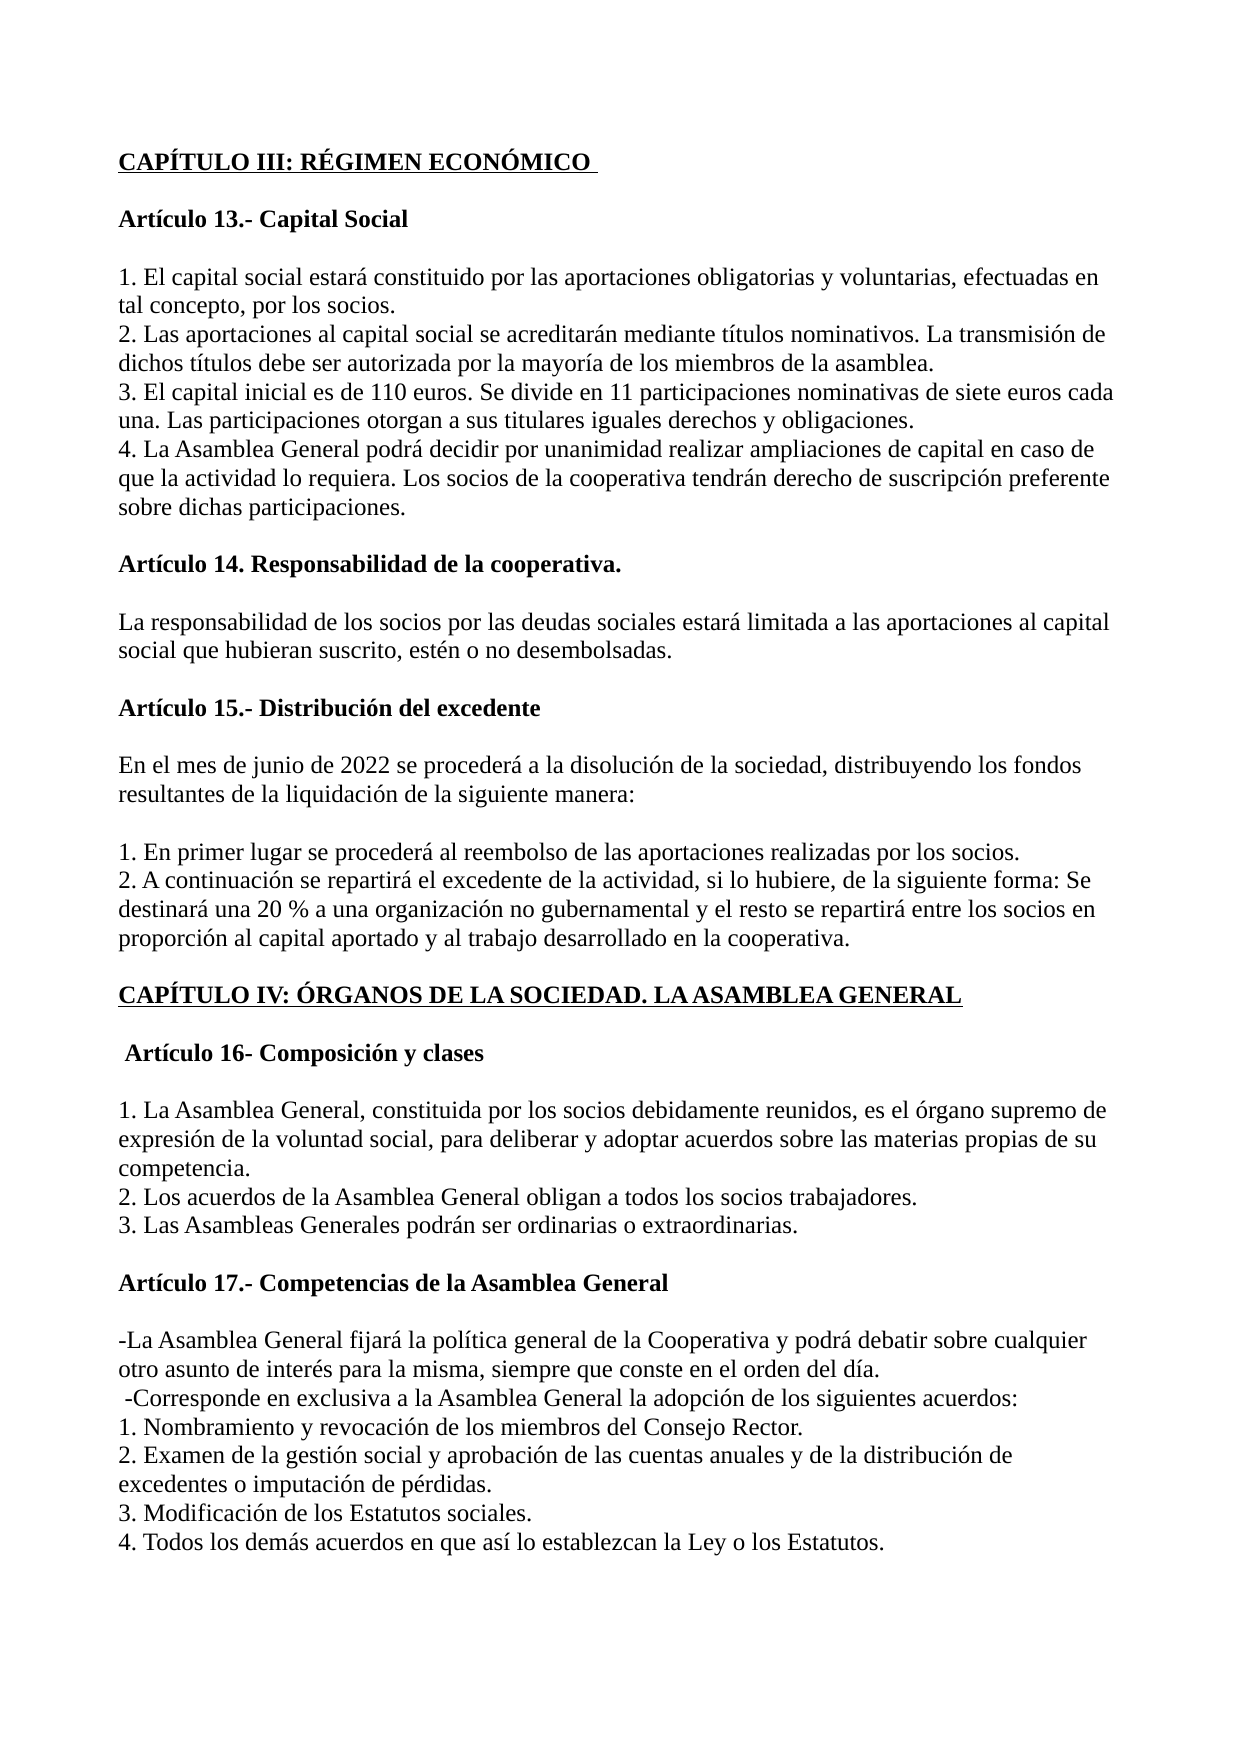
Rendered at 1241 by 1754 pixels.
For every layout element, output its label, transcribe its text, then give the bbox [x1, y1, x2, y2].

text Artículo 14. Responsabilidad de la cooperativa. [118, 549, 1122, 578]
text 2. Las aportaciones al capital social se acreditarán mediante títulos nominativos. La transmisión de dichos títulos debe ser autorizada por la mayoría de los miembros de la asamblea. [118, 319, 1122, 377]
text 1. El capital social estará constituido por las aportaciones obligatorias y voluntarias, efectuadas en tal concepto, por los socios. [118, 262, 1122, 319]
text 4. La Asamblea General podrá decidir por unanimidad realizar ampliaciones de capital en caso de que la actividad lo requiera. Los socios de la cooperativa tendrán derecho de suscripción preferente sobre dichas participaciones. [118, 434, 1122, 521]
text -La Asamblea General fijará la política general de la Cooperativa y podrá debatir sobre cualquier otro asunto de interés para la misma, siempre que conste en el orden del día. [118, 1326, 1122, 1383]
text 3. Modificación de los Estatutos sociales. [118, 1498, 1122, 1527]
text 4. Todos los demás acuerdos en que así lo establezcan la Ley o los Estatutos. [118, 1527, 1122, 1556]
text 1. En primer lugar se procederá al reembolso de las aportaciones realizadas por los socios. [118, 837, 1122, 866]
text Artículo 17.- Competencias de la Asamblea General [118, 1268, 1122, 1297]
text 2. Los acuerdos de la Asamblea General obligan a todos los socios trabajadores. [118, 1182, 1122, 1211]
text En el mes de junio de 2022 se procederá a la disolución de la sociedad, distribuyendo los fondos resultantes de la liquidación de la siguiente manera: [118, 751, 1122, 808]
text 1. Nombramiento y revocación de los miembros del Consejo Rector. [118, 1412, 1122, 1441]
text CAPÍTULO III: RÉGIMEN ECONÓMICO [118, 147, 1122, 176]
text 3. El capital inicial es de 110 euros. Se divide en 11 participaciones nominativas de siete euros cada una. Las participaciones otorgan a sus titulares iguales derechos y obligaciones. [118, 377, 1122, 434]
text La responsabilidad de los socios por las deudas sociales estará limitada a las aportaciones al capital social que hubieran suscrito, estén o no desembolsadas. [118, 607, 1122, 664]
text 2. Examen de la gestión social y aprobación de las cuentas anuales y de la distribución de excedentes o imputación de pérdidas. [118, 1441, 1122, 1498]
text Artículo 15.- Distribución del excedente [118, 693, 1122, 722]
text CAPÍTULO IV: ÓRGANOS DE LA SOCIEDAD. LA ASAMBLEA GENERAL [118, 981, 1122, 1009]
text 1. La Asamblea General, constituida por los socios debidamente reunidos, es el órgano supremo de expresión de la voluntad social, para deliberar y adoptar acuerdos sobre las materias propias de su competencia. [118, 1096, 1122, 1182]
text 3. Las Asambleas Generales podrán ser ordinarias o extraordinarias. [118, 1211, 1122, 1239]
text Artículo 13.- Capital Social [118, 204, 1122, 233]
text 2. A continuación se repartirá el excedente de la actividad, si lo hubiere, de la siguiente forma: Se destinará una 20 % a una organización no gubernamental y el resto se repartirá entre los socios en proporción al capital aportado y al trabajo desarrollado en la cooperativa. [118, 866, 1122, 952]
text Artículo 16- Composición y clases [118, 1038, 1122, 1067]
text -Corresponde en exclusiva a la Asamblea General la adopción de los siguientes acuerdos: [118, 1383, 1122, 1412]
